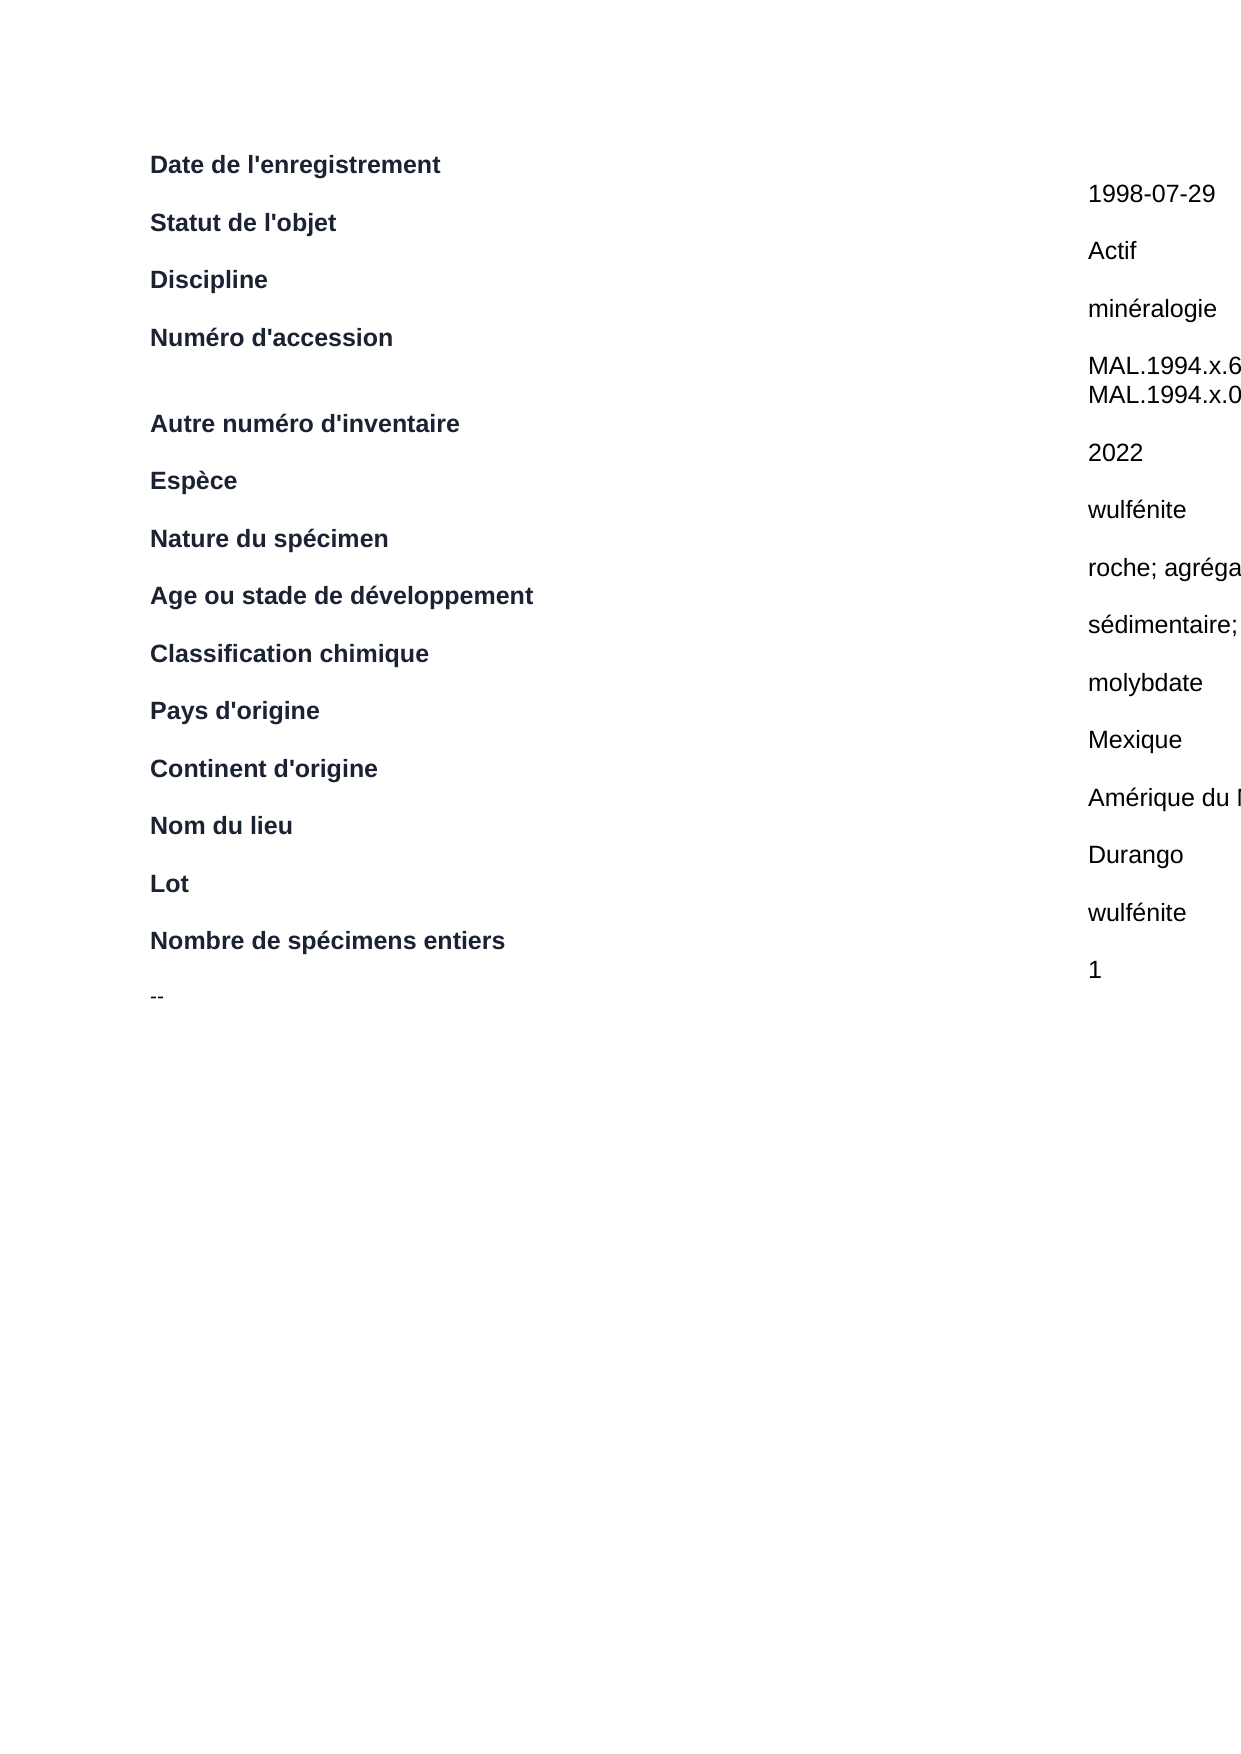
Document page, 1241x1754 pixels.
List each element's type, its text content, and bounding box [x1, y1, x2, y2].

text Nombre de spécimens entiers [150, 926, 1090, 955]
text Nom du lieu [150, 811, 1090, 840]
text MAL.1994.x.6 [1088, 351, 1240, 380]
text Numéro d'accession [150, 322, 1090, 351]
text roche; agrégat; cristal [1088, 552, 1240, 581]
text 1 [1088, 955, 1240, 984]
text minéralogie [1088, 294, 1240, 322]
text Classification chimique [150, 639, 1090, 667]
text -- [150, 984, 1090, 1008]
text Durango [1088, 840, 1240, 869]
text Autre numéro d'inventaire [150, 409, 1090, 437]
text Nature du spécimen [150, 524, 1090, 552]
text Continent d'origine [150, 754, 1090, 782]
text 2022 [1088, 437, 1240, 466]
text Mexique [1088, 725, 1240, 754]
text Pays d'origine [150, 696, 1090, 725]
text Lot [150, 869, 1090, 897]
text wulfénite [1088, 897, 1240, 926]
text Espèce [150, 466, 1090, 495]
text Age ou stade de développement [150, 581, 1090, 610]
text molybdate [1088, 667, 1240, 696]
text Date de l'enregistrement [150, 150, 1090, 179]
text sédimentaire; altération (eau) [1088, 610, 1240, 639]
text 1998-07-29 [1088, 179, 1240, 207]
text Statut de l'objet [150, 207, 1090, 236]
text wulfénite [1088, 495, 1240, 524]
text Discipline [150, 265, 1090, 294]
text Amérique du Nord [1088, 782, 1240, 811]
text MAL.1994.x.06 [1088, 380, 1240, 409]
text Actif [1088, 236, 1240, 265]
